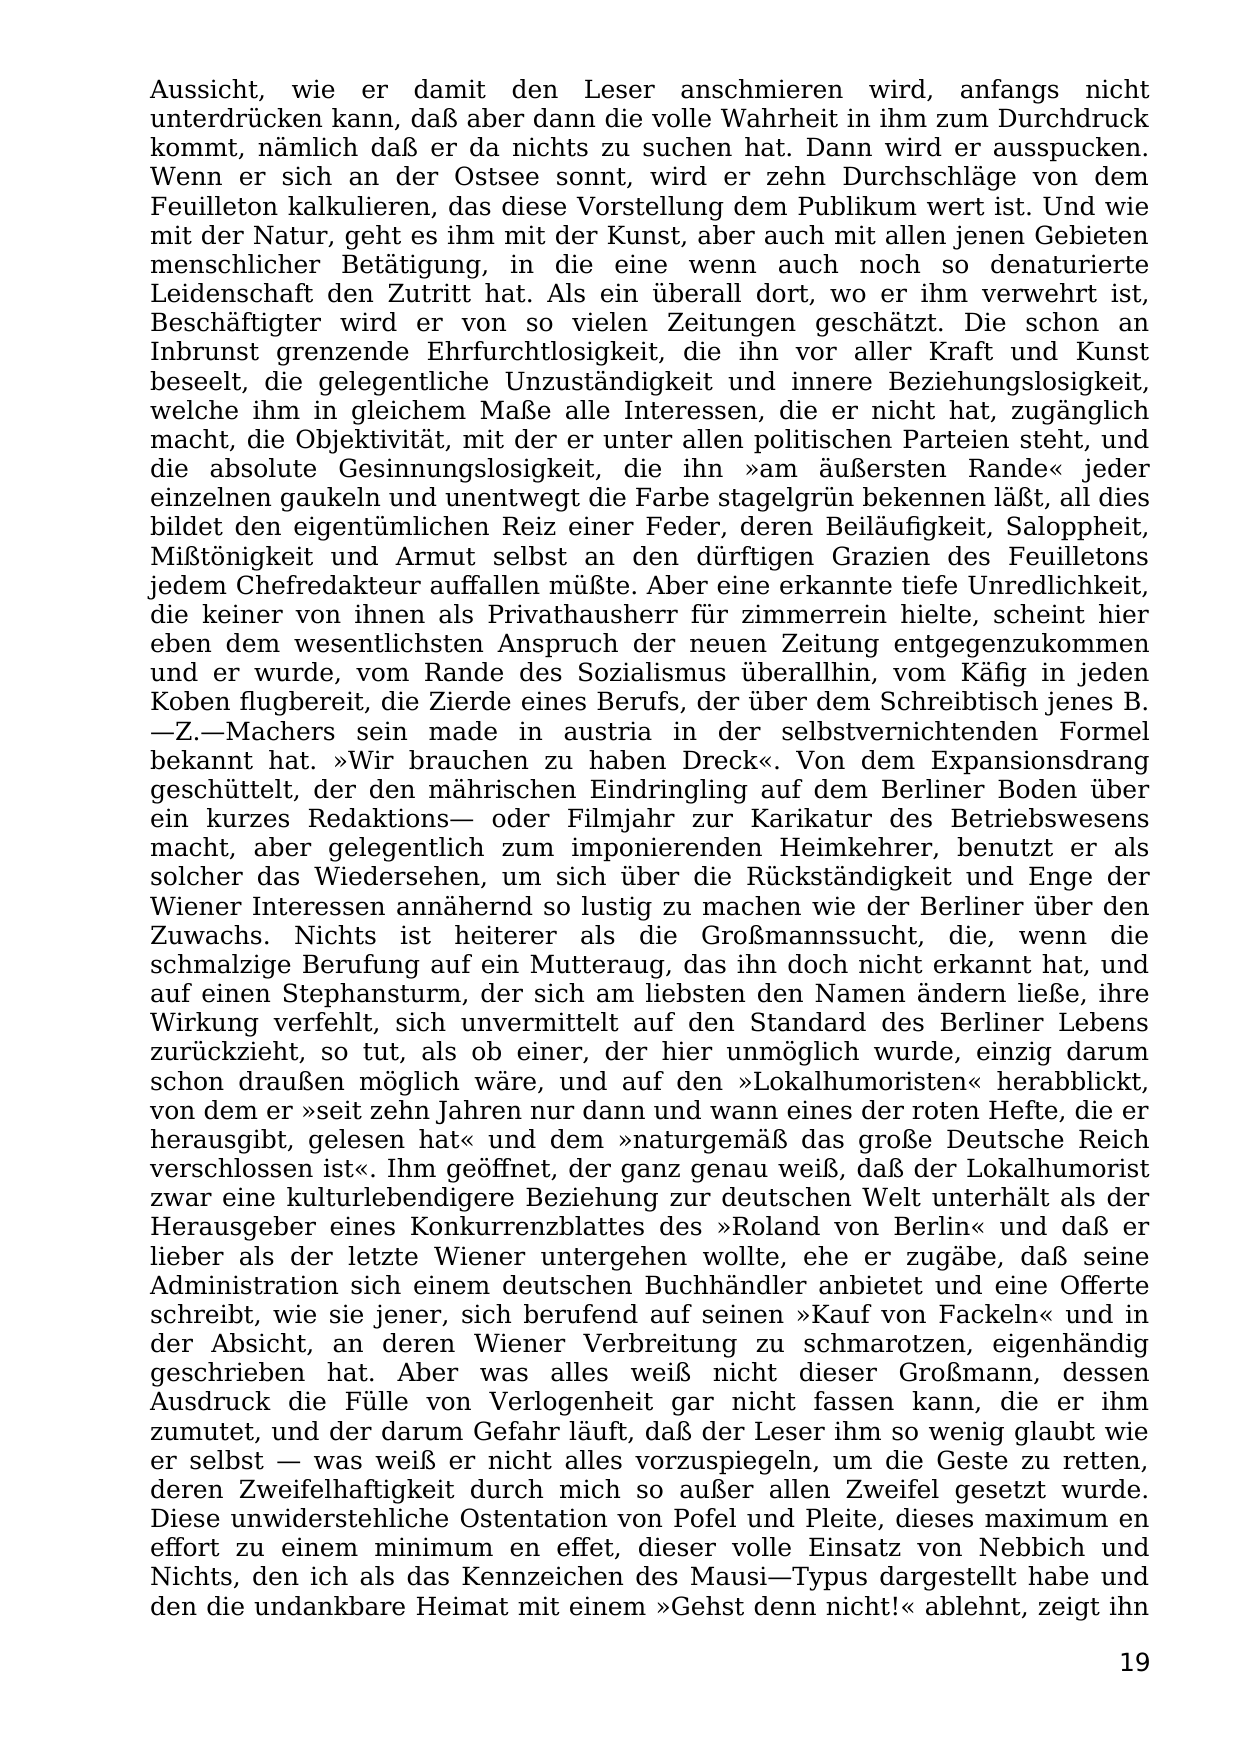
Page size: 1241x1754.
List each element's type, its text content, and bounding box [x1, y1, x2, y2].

text Aussicht, wie er damit den Leser anschmieren wird, anfangs nicht unterdrücken kann, daß aber dann die volle Wahrheit in ihm zum Durchdruck kommt, nämlich daß er da nichts zu suchen hat. Dann wird er ausspucken. Wenn er sich an der Ostsee sonnt, wird er zehn Durchschläge von dem Feuilleton kalkulieren, das diese Vorstellung dem Publikum wert ist. Und wie mit der Natur, geht es ihm mit der Kunst, aber auch mit allen jenen Gebieten menschlicher Betätigung, in die eine wenn auch noch so denaturierte Leidenschaft den Zutritt hat. Als ein überall dort, wo er ihm verwehrt ist, Beschäftigter wird er von so vielen Zeitungen geschätzt. Die schon an Inbrunst grenzende Ehrfurchtlosigkeit, die ihn vor aller Kraft und Kunst beseelt, die gelegentliche Unzuständigkeit und innere Beziehungslosigkeit, welche ihm in gleichem Maße alle Interessen, die er nicht hat, zugänglich macht, die Objektivität, mit der er unter allen politischen Parteien steht, und die absolute Gesinnungslosigkeit, die ihn »am äußersten Rande« jeder einzelnen gaukeln und unentwegt die Farbe stagelgrün bekennen läßt, all dies bildet den eigentümlichen Reiz einer Feder, deren Beiläufigkeit, Saloppheit, Mißtönigkeit und Armut selbst an den dürftigen Grazien des Feuilletons jedem Chefredakteur auffallen müßte. Aber eine erkannte tiefe Unredlichkeit, die keiner von ihnen als Privathausherr für zimmerrein hielte, scheint hier eben dem wesentlichsten Anspruch der neuen Zeitung entgegenzukommen und er wurde, vom Rande des Sozialismus überallhin, vom Käfig in jeden Koben flugbereit, die Zierde eines Berufs, der über dem Schreibtisch jenes B.—Z.—Machers sein made in austria in der selbstvernichtenden Formel bekannt hat. »Wir brauchen zu haben Dreck«. Von dem Expansionsdrang geschüttelt, der den mährischen Eindringling auf dem Berliner Boden über ein kurzes Redaktions— oder Filmjahr zur Karikatur des Betriebswesens macht, aber gelegentlich zum imponierenden Heimkehrer, benutzt er als solcher das Wiedersehen, um sich über die Rückständigkeit und Enge der Wiener Interessen annähernd so lustig zu machen wie der Berliner über den Zuwachs. Nichts ist heiterer als die Großmannssucht, die, wenn die schmalzige Berufung auf ein Mutteraug, das ihn doch nicht erkannt hat, und auf einen Stephansturm, der sich am liebsten den Namen ändern ließe, ihre Wirkung verfehlt, sich unvermittelt auf den Standard des Berliner Lebens zurückzieht, so tut, als ob einer, der hier unmöglich wurde, einzig darum schon draußen möglich wäre, und auf den »Lokalhumoristen« herabblickt, von dem er »seit zehn Jahren nur dann und wann eines der roten Hefte, die er herausgibt, gelesen hat« und dem »naturgemäß das große Deutsche Reich verschlossen ist«. Ihm geöffnet, der ganz genau weiß, daß der Lokalhumorist zwar eine kulturlebendigere Beziehung zur deutschen Welt unterhält als der Herausgeber eines Konkurrenzblattes des »Roland von Berlin« und daß er lieber als der letzte Wiener untergehen wollte, ehe er zugäbe, daß seine Administration sich einem deutschen Buchhändler anbietet und eine Offerte schreibt, wie sie jener, sich berufend auf seinen »Kauf von Fackeln« und in der Absicht, an deren Wiener Verbreitung zu schmarotzen, eigenhändig geschrieben hat. Aber was alles weiß nicht dieser Großmann, dessen Ausdruck die Fülle von Verlogenheit gar nicht fassen kann, die er ihm zumutet, und der darum Gefahr läuft, daß der Leser ihm so wenig glaubt wie er selbst — was weiß er nicht alles vorzuspiegeln, um die Geste zu retten, deren Zweifelhaftigkeit durch mich so außer allen Zweifel gesetzt wurde. Diese unwiderstehliche Ostentation von Pofel und Pleite, dieses maximum en effort zu einem minimum en effet, dieser volle Einsatz von Nebbich und Nichts, den ich als das Kennzeichen des Mausi—Typus dargestellt habe und den die undankbare Heimat mit einem »Gehst denn nicht!« ablehnt, zeigt ihn [150, 75, 1151, 1621]
